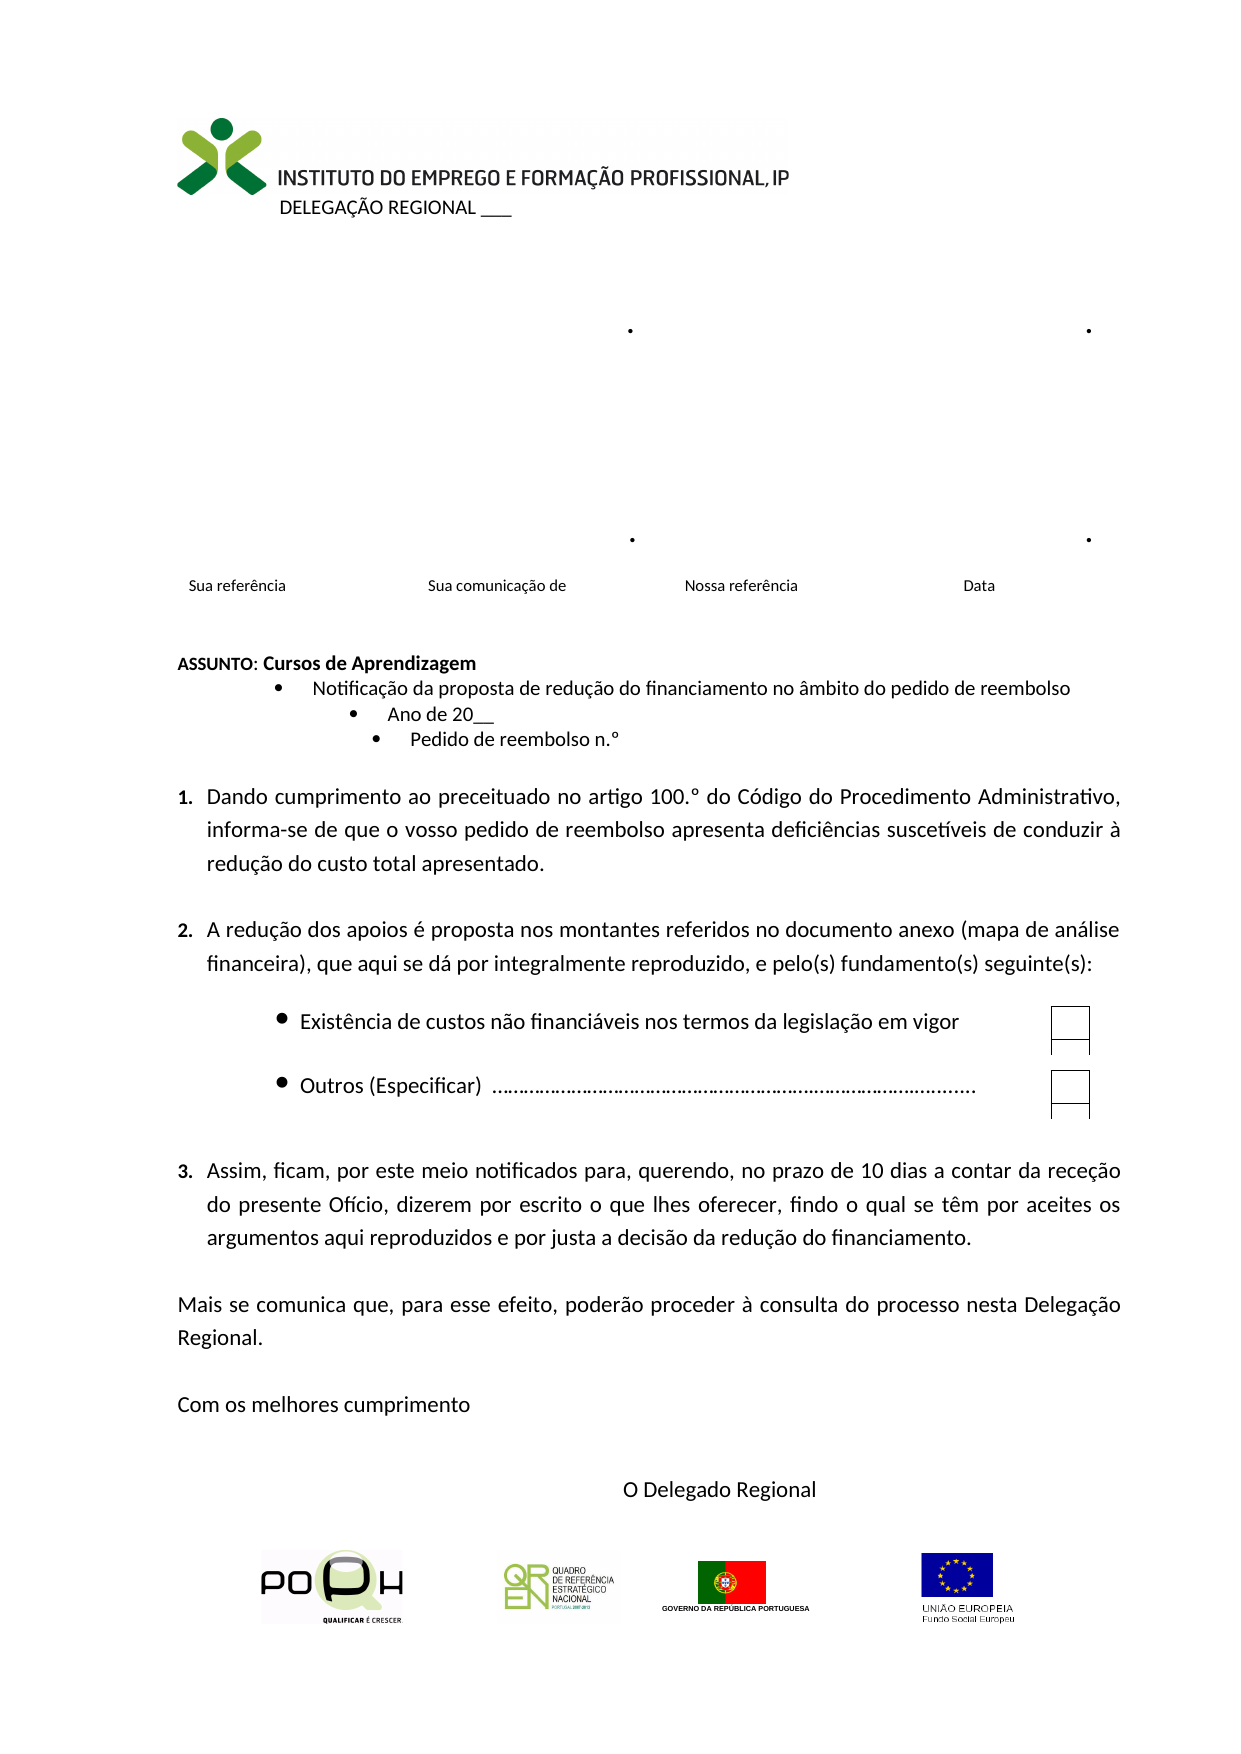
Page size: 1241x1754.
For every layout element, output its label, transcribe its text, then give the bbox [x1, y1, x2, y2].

text Mais se comunica que, para esse efeito, poderão proceder à consulta do processo nesta Delegação Regional. [177, 1286, 1122, 1352]
table_header [1090, 1006, 1137, 1055]
table_header [1052, 1007, 1089, 1038]
list Dando cumprimento ao preceituado no artigo 100.º do Código do Procedimento Administrativo, informa-se de que o vosso pedido de reembolso apresenta deficiências suscetíveis de conduzir à redução do custo total apresentado. [177, 778, 1122, 878]
table_cell [1090, 1070, 1137, 1119]
text . . [177, 514, 1093, 550]
table_cell [239, 1055, 288, 1070]
table_header Sua comunicação de [417, 575, 673, 623]
table_cell [1089, 1055, 1137, 1070]
table_cell [1052, 1104, 1089, 1119]
list A redução dos apoios é proposta nos montantes referidos no documento anexo (mapa de análise financeira), que aqui se dá por integralmente reproduzido, e pelo(s) fundamento(s) seguinte(s): [177, 911, 1122, 978]
text . . [177, 305, 1093, 341]
table_header [177, 270, 567, 305]
table_header Sua referência [177, 575, 417, 623]
table_cell [289, 1055, 1051, 1070]
table_cell [1051, 1055, 1089, 1070]
list Assim, ficam, por este meio notificados para, querendo, no prazo de 10 dias a contar da receção do presente Ofício, dizerem por escrito o que lhes oferecer, findo o qual se têm por aceites os argumentos aqui reproduzidos e por justa a decisão da redução do financiamento. [177, 1152, 1122, 1252]
list Ano de 20__ [350, 701, 1122, 726]
table_header Data [954, 575, 1186, 623]
table_header O Delegado Regional [539, 1475, 901, 1503]
table_cell [1052, 1071, 1089, 1103]
list Notificação da proposta de redução do financiamento no âmbito do pedido de reembolso [275, 675, 1122, 701]
text Com os melhores cumprimento [177, 1386, 1122, 1419]
table_header Nossa referência [673, 575, 954, 623]
table_cell [1052, 1040, 1089, 1055]
table_cell Outros (Especificar) …………………………………………………….……………….…........ [289, 1070, 1051, 1119]
table_header [177, 1475, 538, 1503]
table_header [628, 341, 1115, 514]
text ASSUNTO: Cursos de Aprendizagem [177, 650, 1122, 675]
table_header Existência de custos não financiáveis nos termos da legislação em vigor [289, 1006, 1051, 1055]
table_header [239, 1006, 288, 1055]
table_header [901, 1475, 1137, 1503]
list Pedido de reembolso n.º [373, 726, 1122, 752]
table_cell [239, 1070, 288, 1119]
